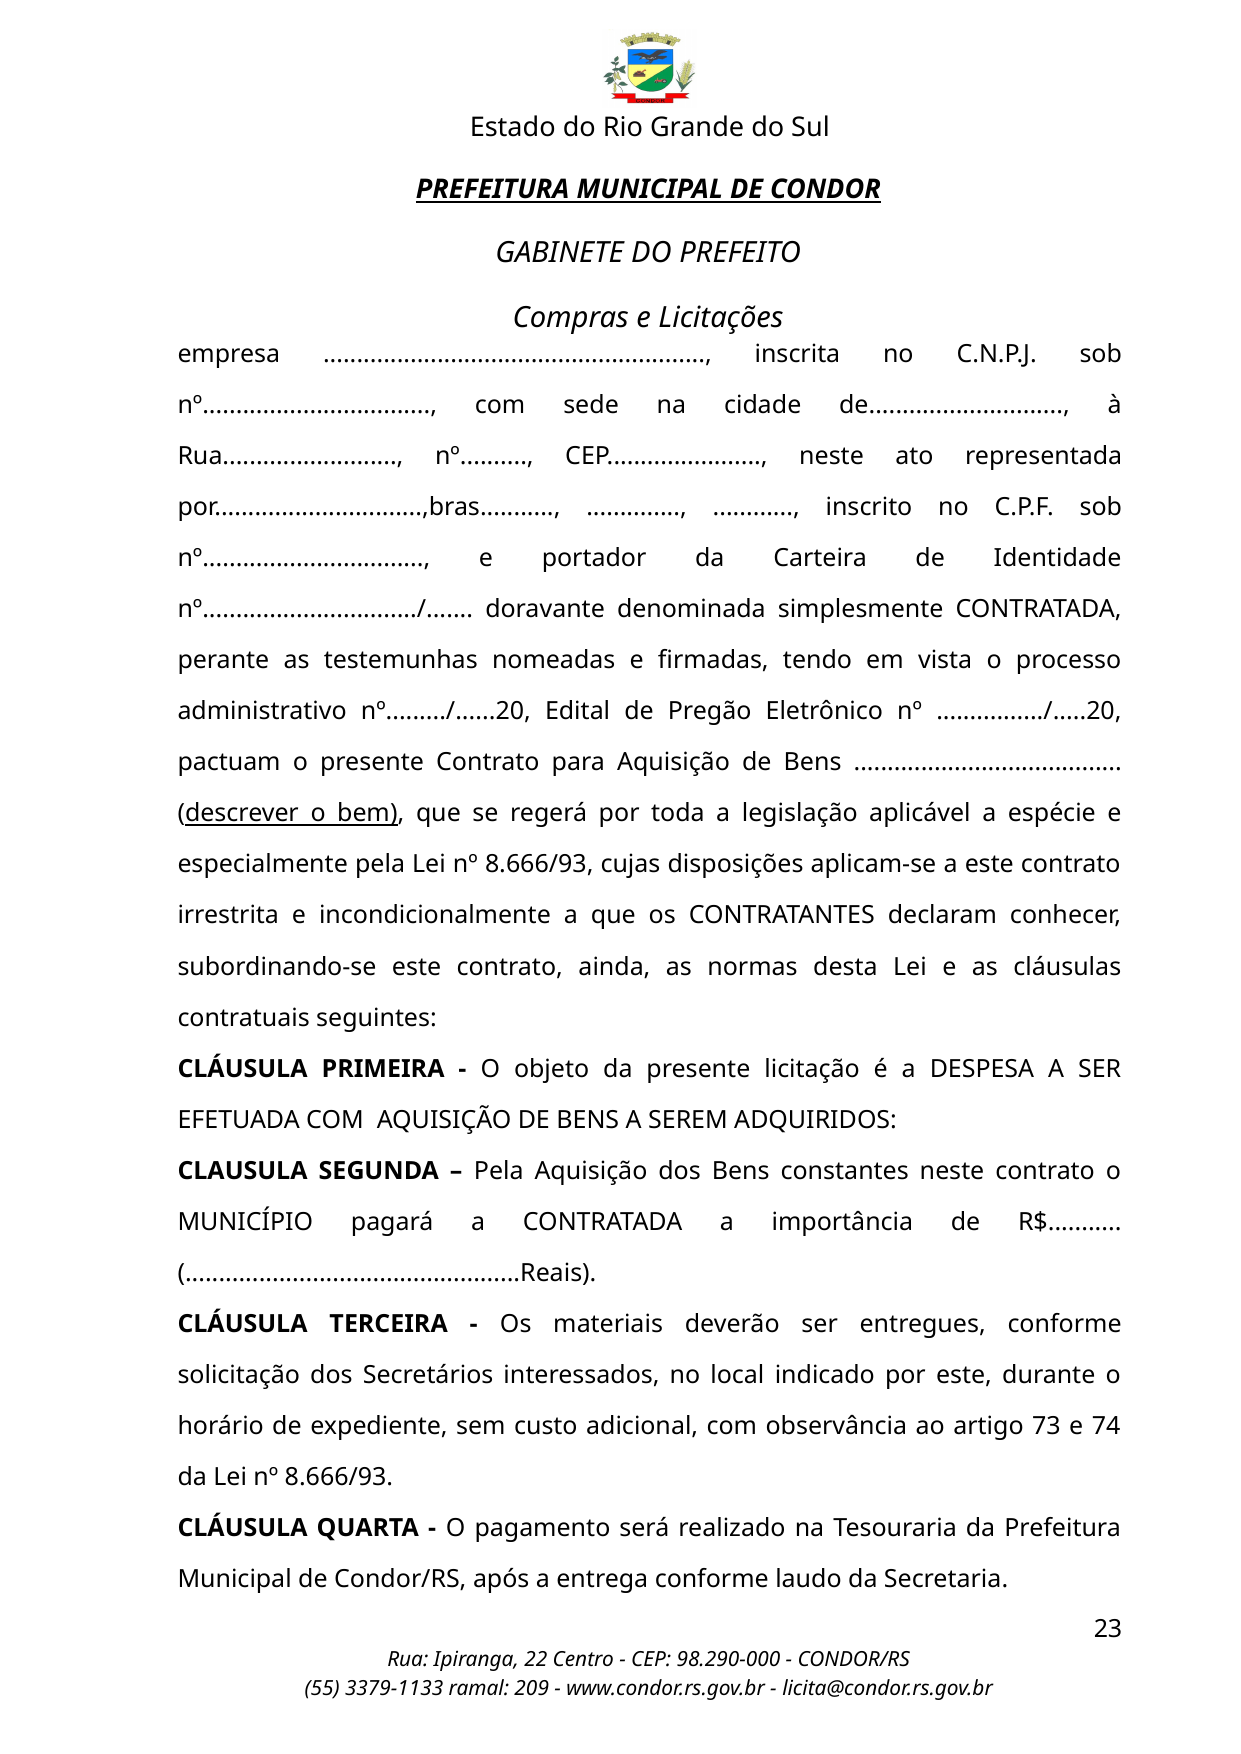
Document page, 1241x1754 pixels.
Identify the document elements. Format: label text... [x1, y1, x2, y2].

text CLÁUSULA TERCEIRA - Os materiais deverão ser entregues, conforme solicitação dos Secretários interessados, no local indicado por este, durante o horário de expediente, sem custo adicional, com observância ao artigo 73 e 74 da Lei nº 8.666/93. [177, 1306, 1122, 1493]
text empresa ........................................................., inscrita no C.N.P.J. sob nº.................................., com sede na cidade de............................., à Rua.........................., nº.........., CEP......................., neste ato representada por...............................,bras..........., .............., ............, inscrito no C.P.F. sob nº................................., e portador da Carteira de Identidade nº................................/....... doravante denominada simplesmente CONTRATADA, perante as testemunhas nomeadas e firmadas, tendo em vista o processo administrativo nº........./......20, Edital de Pregão Eletrônico nº ................/.....20, pactuam o presente Contrato para Aquisição de Bens ........................................ (descrever o bem), que se regerá por toda a legislação aplicável a espécie e especialmente pela Lei nº 8.666/93, cujas disposições aplicam-se a este contrato irrestrita e incondicionalmente a que os CONTRATANTES declaram conhecer, subordinando-se este contrato, ainda, as normas desta Lei e as cláusulas contratuais seguintes: [177, 336, 1122, 1033]
text CLÁUSULA PRIMEIRA - O objeto da presente licitação é a DESPESA A SER EFETUADA COM AQUISIÇÃO DE BENS A SEREM ADQUIRIDOS: [177, 1050, 1122, 1135]
text CLÁUSULA QUARTA - O pagamento será realizado na Tesouraria da Prefeitura Municipal de Condor/RS, após a entrega conforme laudo da Secretaria. [177, 1510, 1122, 1595]
text CLAUSULA SEGUNDA – Pela Aquisição dos Bens constantes neste contrato o MUNICÍPIO pagará a CONTRATADA a importância de R$........... (..................................................Reais). [177, 1152, 1122, 1288]
